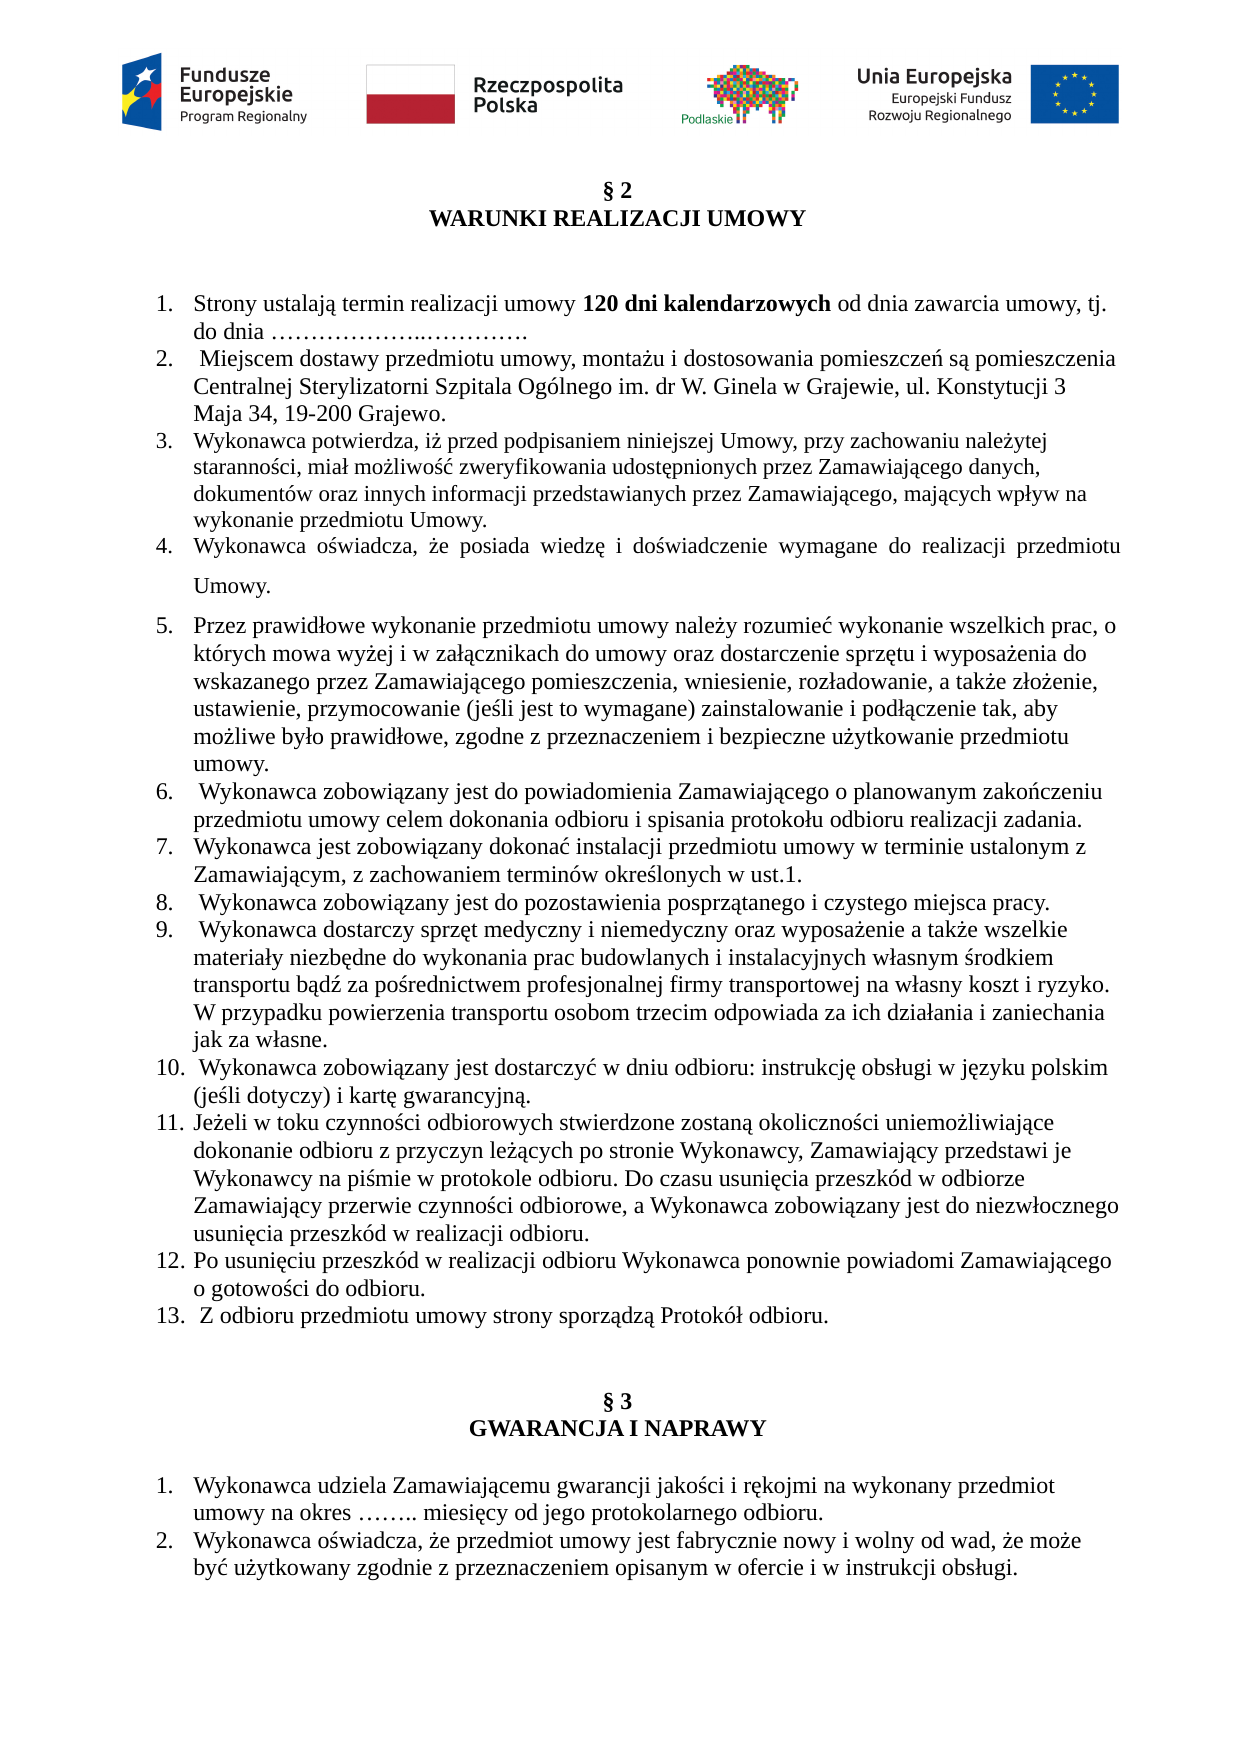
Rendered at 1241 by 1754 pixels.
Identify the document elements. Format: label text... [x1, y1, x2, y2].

list Wykonawca zobowiązany jest dostarczyć w dniu odbioru: instrukcję obsługi w języku polskim (jeśli dotyczy) i kartę gwarancyjną. [156, 1053, 1122, 1108]
text § 2 [118, 176, 1122, 204]
text WARUNKI REALIZACJI UMOWY [118, 204, 1122, 232]
list Po usunięciu przeszkód w realizacji odbioru Wykonawca ponownie powiadomi Zamawiającego o gotowości do odbioru. [156, 1246, 1122, 1302]
list Wykonawca zobowiązany jest do powiadomienia Zamawiającego o planowanym zakończeniu przedmiotu umowy celem dokonania odbioru i spisania protokołu odbioru realizacji zadania. [156, 777, 1122, 832]
list Wykonawca zobowiązany jest do pozostawienia posprzątanego i czystego miejsca pracy. [156, 887, 1122, 915]
list Jeżeli w toku czynności odbiorowych stwierdzone zostaną okoliczności uniemożliwiające dokonanie odbioru z przyczyn leżących po stronie Wykonawcy, Zamawiający przedstawi je Wykonawcy na piśmie w protokole odbioru. Do czasu usunięcia przeszkód w odbiorze Zamawiający przerwie czynności odbiorowe, a Wykonawca zobowiązany jest do niezwłocznego usunięcia przeszkód w realizacji odbioru. [156, 1108, 1122, 1246]
list Wykonawca dostarczy sprzęt medyczny i niemedyczny oraz wyposażenie a także wszelkie materiały niezbędne do wykonania prac budowlanych i instalacyjnych własnym środkiem transportu bądź za pośrednictwem profesjonalnej firmy transportowej na własny koszt i ryzyko. W przypadku powierzenia transportu osobom trzecim odpowiada za ich działania i zaniechania jak za własne. [156, 915, 1122, 1053]
picture [118, 48, 1123, 136]
list Z odbioru przedmiotu umowy strony sporządzą Protokół odbioru. [156, 1302, 1122, 1329]
list Przez prawidłowe wykonanie przedmiotu umowy należy rozumieć wykonanie wszelkich prac, o których mowa wyżej i w załącznikach do umowy oraz dostarczenie sprzętu i wyposażenia do wskazanego przez Zamawiającego pomieszczenia, wniesienie, rozładowanie, a także złożenie, ustawienie, przymocowanie (jeśli jest to wymagane) zainstalowanie i podłączenie tak, aby możliwe było prawidłowe, zgodne z przeznaczeniem i bezpieczne użytkowanie przedmiotu umowy. [156, 611, 1122, 777]
list Strony ustalają termin realizacji umowy 120 dni kalendarzowych od dnia zawarcia umowy, tj. do dnia ………………..…………. [156, 289, 1122, 344]
list Wykonawca potwierdza, iż przed podpisaniem niniejszej Umowy, przy zachowaniu należytej staranności, miał możliwość zweryfikowania udostępnionych przez Zamawiającego danych, dokumentów oraz innych informacji przedstawianych przez Zamawiającego, mających wpływ na wykonanie przedmiotu Umowy. [156, 427, 1122, 532]
list Miejscem dostawy przedmiotu umowy, montażu i dostosowania pomieszczeń są pomieszczenia Centralnej Sterylizatorni Szpitala Ogólnego im. dr W. Ginela w Grajewie, ul. Konstytucji 3 Maja 34, 19-200 Grajewo. [156, 344, 1122, 427]
text GWARANCJA I NAPRAWY [118, 1414, 1122, 1442]
list Wykonawca udziela Zamawiającemu gwarancji jakości i rękojmi na wykonany przedmiot umowy na okres …….. miesięcy od jego protokolarnego odbioru. [156, 1471, 1122, 1526]
list Wykonawca oświadcza, że przedmiot umowy jest fabrycznie nowy i wolny od wad, że może być użytkowany zgodnie z przeznaczeniem opisanym w ofercie i w instrukcji obsługi. [156, 1526, 1122, 1581]
list Wykonawca jest zobowiązany dokonać instalacji przedmiotu umowy w terminie ustalonym z Zamawiającym, z zachowaniem terminów określonych w ust.1. [156, 832, 1122, 887]
text § 3 [118, 1387, 1122, 1414]
list Wykonawca oświadcza, że posiada wiedzę i doświadczenie wymagane do realizacji przedmiotu Umowy. [156, 532, 1122, 598]
